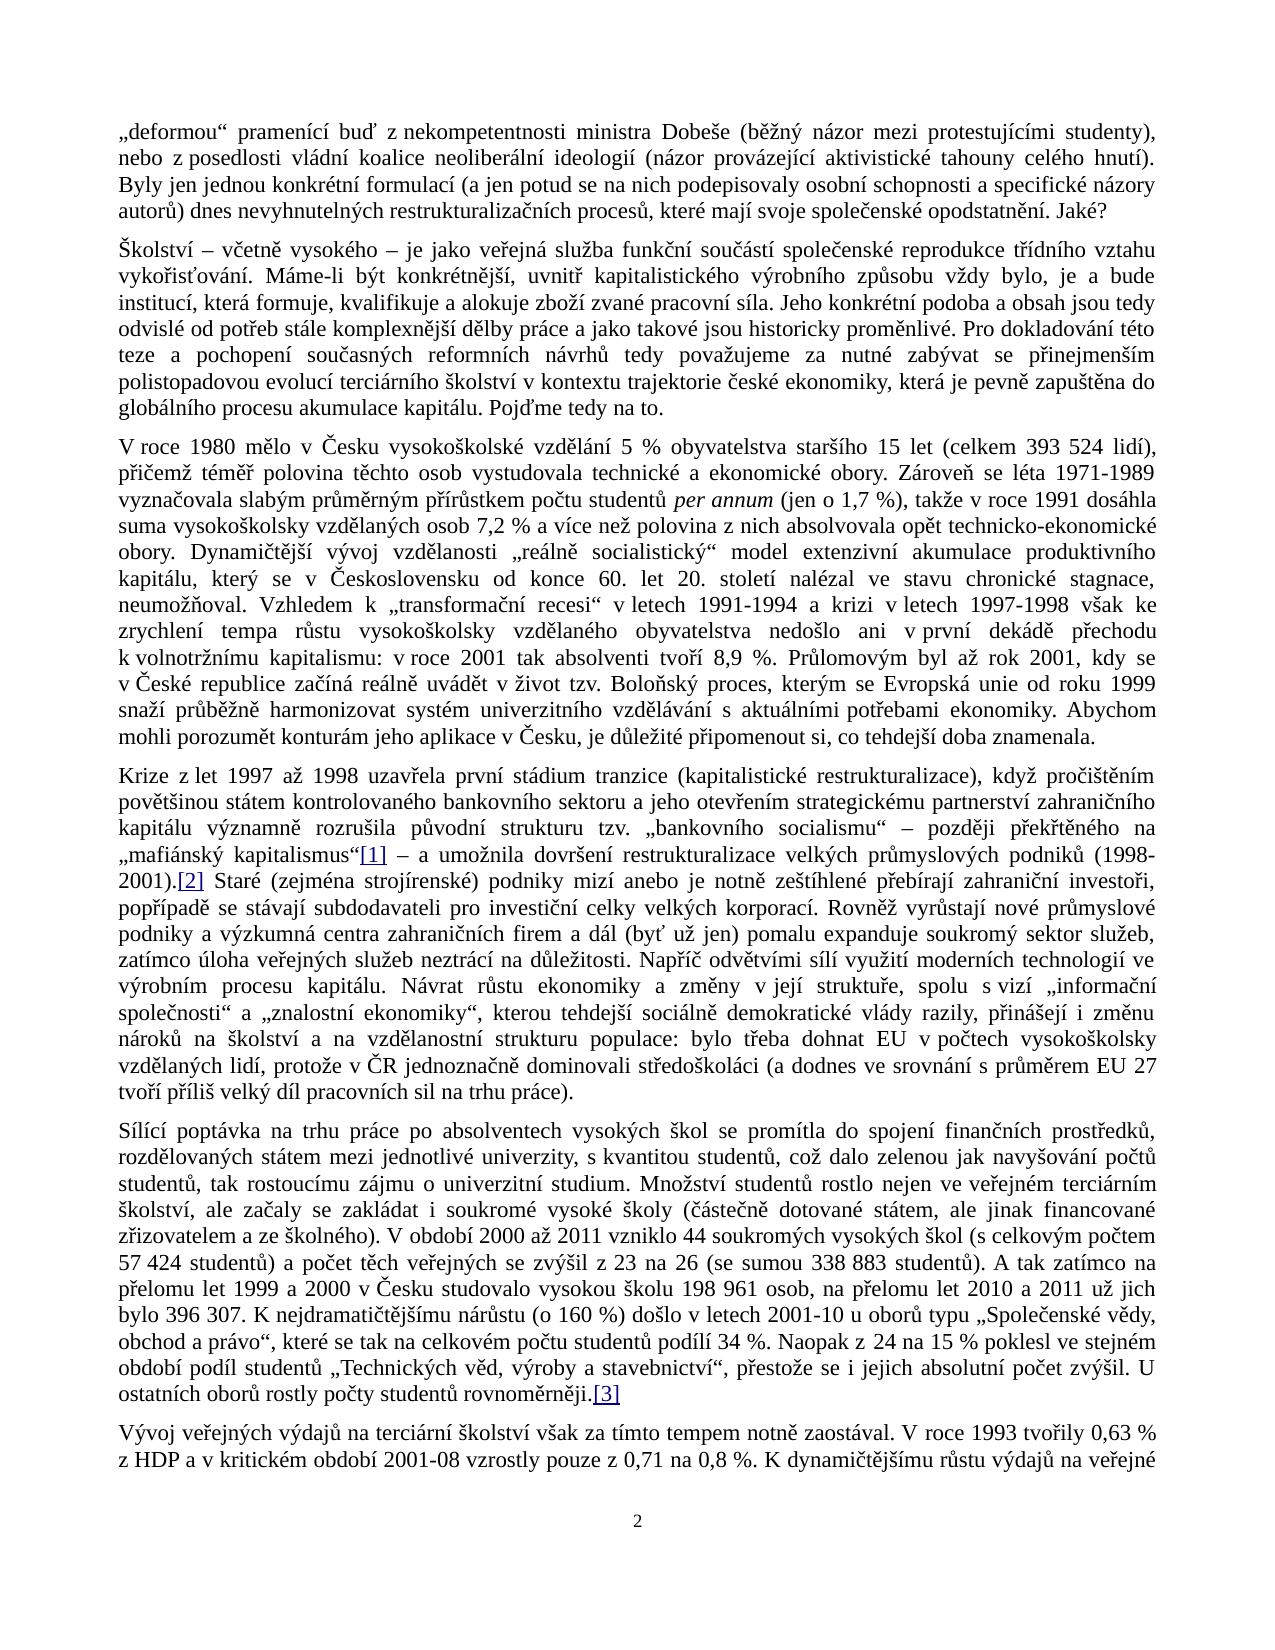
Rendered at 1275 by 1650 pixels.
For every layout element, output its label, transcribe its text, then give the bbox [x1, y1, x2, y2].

text „deformou“ pramenící buď z nekompetentnosti ministra Dobeše (běžný názor mezi protestujícími studenty), nebo z posedlosti vládní koalice neoliberální ideologií (názor provázející aktivistické tahouny celého hnutí). Byly jen jednou konkrétní formulací (a jen potud se na nich podepisovaly osobní schopnosti a specifické názory autorů) dnes nevyhnutelných restrukturalizačních procesů, které mají svoje společenské opodstatnění. Jaké? [118, 118, 1157, 223]
text Krize z let 1997 až 1998 uzavřela první stádium tranzice (kapitalistické restrukturalizace), když pročištěním povětšinou státem kontrolovaného bankovního sektoru a jeho otevřením strategickému partnerství zahraničního kapitálu významně rozrušila původní strukturu tzv. „bankovního socialismu“ – později překřtěného na „mafiánský kapitalismus“[1] – a umožnila dovršení restrukturalizace velkých průmyslových podniků (1998-2001).[2] Staré (zejména strojírenské) podniky mizí anebo je notně zeštíhlené přebírají zahraniční investoři, popřípadě se stávají subdodavateli pro investiční celky velkých korporací. Rovněž vyrůstají nové průmyslové podniky a výzkumná centra zahraničních firem a dál (byť už jen) pomalu expanduje soukromý sektor služeb, zatímco úloha veřejných služeb neztrácí na důležitosti. Napříč odvětvími sílí využití moderních technologií ve výrobním procesu kapitálu. Návrat růstu ekonomiky a změny v její struktuře, spolu s vizí „informační společnosti“ a „znalostní ekonomiky“, kterou tehdejší sociálně demokratické vlády razily, přinášejí i změnu nároků na školství a na vzdělanostní strukturu populace: bylo třeba dohnat EU v počtech vysokoškolsky vzdělaných lidí, protože v ČR jednoznačně dominovali středoškoláci (a dodnes ve srovnání s průměrem EU 27 tvoří příliš velký díl pracovních sil na trhu práce). [118, 762, 1157, 1104]
text Vývoj veřejných výdajů na terciární školství však za tímto tempem notně zaostával. V roce 1993 tvořily 0,63 % z HDP a v kritickém období 2001-08 vzrostly pouze z 0,71 na 0,8 %. K dynamičtějšímu růstu výdajů na veřejné [118, 1419, 1157, 1472]
text Školství – včetně vysokého – je jako veřejná služba funkční součástí společenské reprodukce třídního vztahu vykořisťování. Máme-li být konkrétnější, uvnitř kapitalistického výrobního způsobu vždy bylo, je a bude institucí, která formuje, kvalifikuje a alokuje zboží zvané pracovní síla. Jeho konkrétní podoba a obsah jsou tedy odvislé od potřeb stále komplexnější dělby práce a jako takové jsou historicky proměnlivé. Pro dokladování této teze a pochopení současných reformních návrhů tedy považujeme za nutné zabývat se přinejmenším polistopadovou evolucí terciárního školství v kontextu trajektorie české ekonomiky, která je pevně zapuštěna do globálního procesu akumulace kapitálu. Pojďme tedy na to. [118, 236, 1157, 421]
text V roce 1980 mělo v Česku vysokoškolské vzdělání 5 % obyvatelstva staršího 15 let (celkem 393 524 lidí), přičemž téměř polovina těchto osob vystudovala technické a ekonomické obory. Zároveň se léta 1971-1989 vyznačovala slabým průměrným přírůstkem počtu studentů per annum (jen o 1,7 %), takže v roce 1991 dosáhla suma vysokoškolsky vzdělaných osob 7,2 % a více než polovina z nich absolvovala opět technicko-ekonomické obory. Dynamičtější vývoj vzdělanosti „reálně socialistický“ model extenzivní akumulace produktivního kapitálu, který se v Československu od konce 60. let 20. století nalézal ve stavu chronické stagnace, neumožňoval. Vzhledem k „transformační recesi“ v letech 1991-1994 a krizi v letech 1997-1998 však ke zrychlení tempa růstu vysokoškolsky vzdělaného obyvatelstva nedošlo ani v první dekádě přechodu k volnotržnímu kapitalismu: v roce 2001 tak absolventi tvoří 8,9 %. Průlomovým byl až rok 2001, kdy se v České republice začíná reálně uvádět v život tzv. Boloňský proces, kterým se Evropská unie od roku 1999 snaží průběžně harmonizovat systém univerzitního vzdělávání s aktuálními potřebami ekonomiky. Abychom mohli porozumět konturám jeho aplikace v Česku, je důležité připomenout si, co tehdejší doba znamenala. [118, 433, 1157, 749]
text Sílící poptávka na trhu práce po absolventech vysokých škol se promítla do spojení finančních prostředků, rozdělovaných státem mezi jednotlivé univerzity, s kvantitou studentů, což dalo zelenou jak navyšování počtů studentů, tak rostoucímu zájmu o univerzitní studium. Množství studentů rostlo nejen ve veřejném terciárním školství, ale začaly se zakládat i soukromé vysoké školy (částečně dotované státem, ale jinak financované zřizovatelem a ze školného). V období 2000 až 2011 vzniklo 44 soukromých vysokých škol (s celkovým počtem 57 424 studentů) a počet těch veřejných se zvýšil z 23 na 26 (se sumou 338 883 studentů). A tak zatímco na přelomu let 1999 a 2000 v Česku studovalo vysokou školu 198 961 osob, na přelomu let 2010 a 2011 už jich bylo 396 307. K nejdramatičtějšímu nárůstu (o 160 %) došlo v letech 2001-10 u oborů typu „Společenské vědy, obchod a právo“, které se tak na celkovém počtu studentů podílí 34 %. Naopak z 24 na 15 % poklesl ve stejném období podíl studentů „Technických věd, výroby a stavebnictví“, přestože se i jejich absolutní počet zvýšil. U ostatních oborů rostly počty studentů rovnoměrněji.[3] [118, 1117, 1157, 1407]
